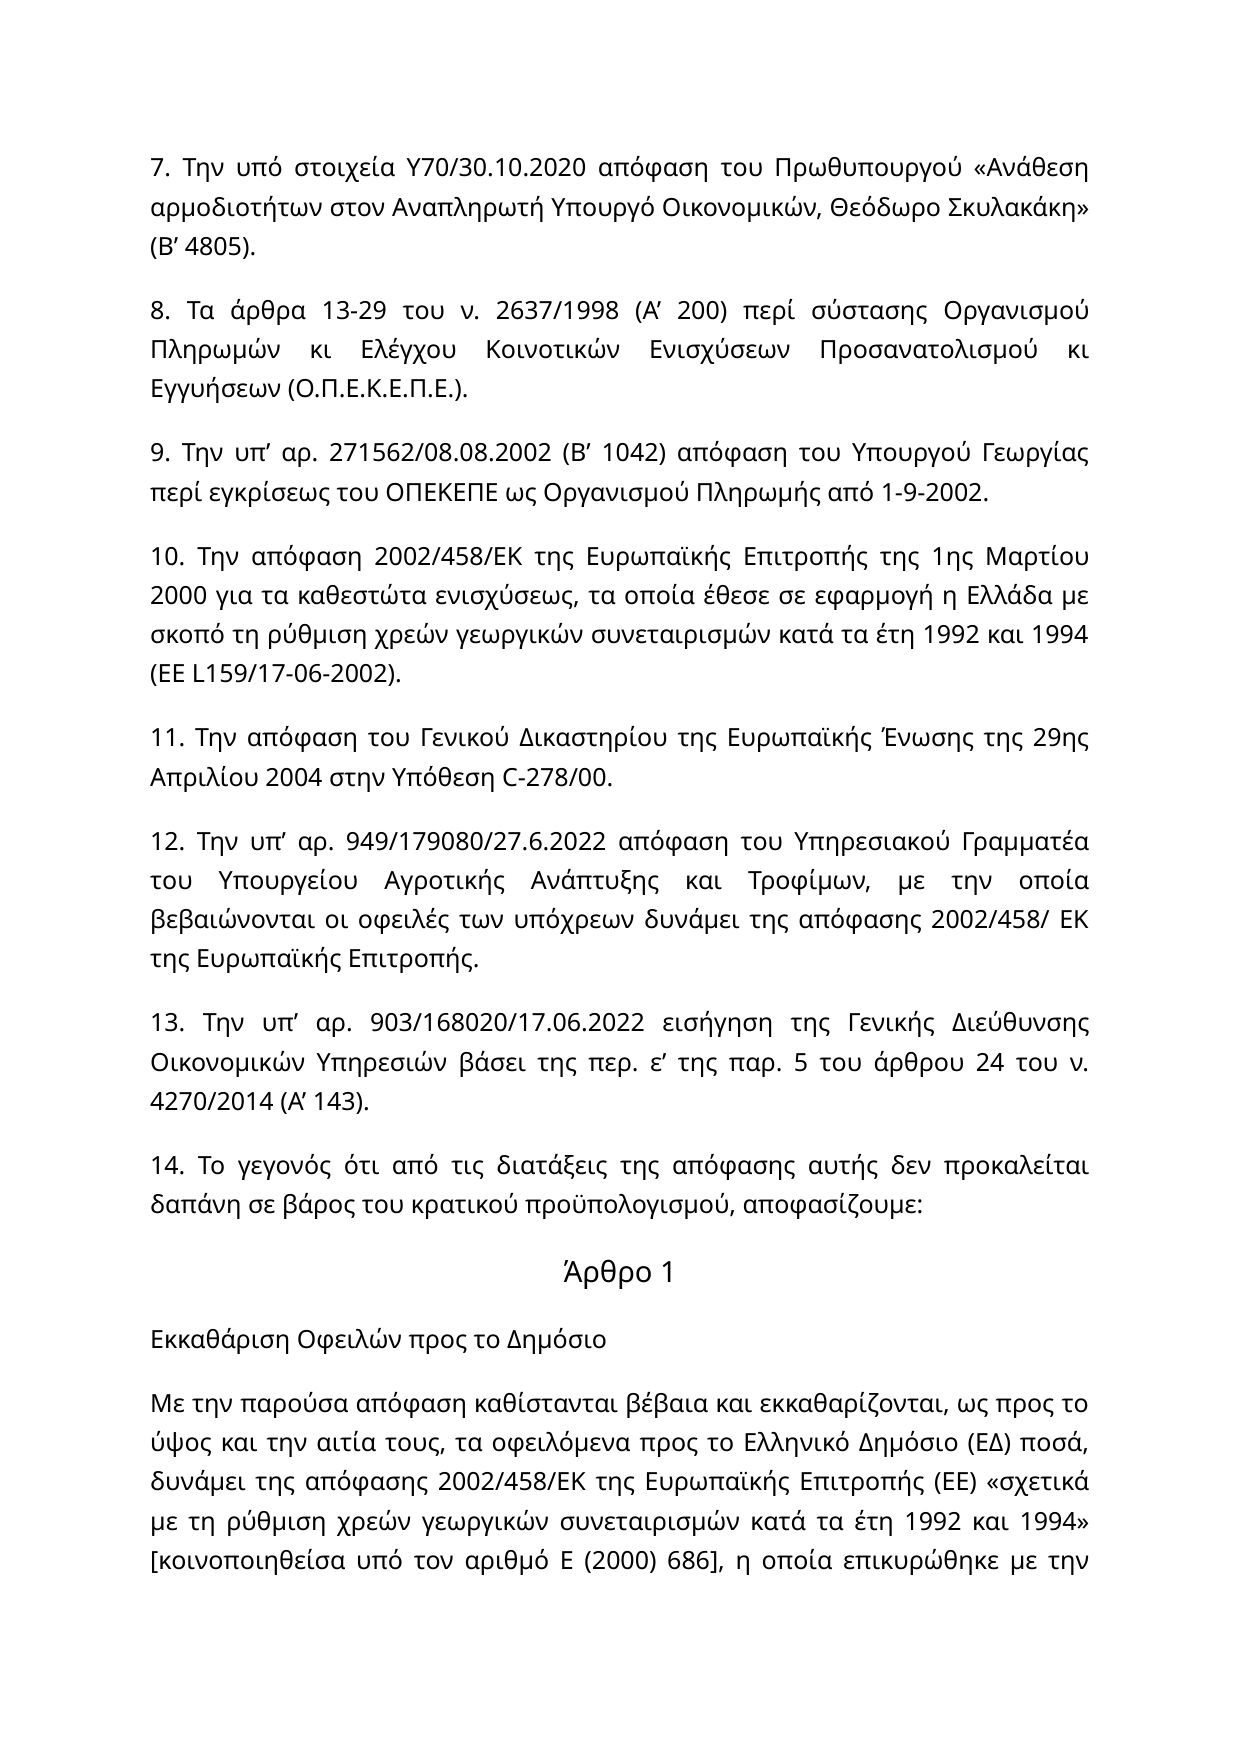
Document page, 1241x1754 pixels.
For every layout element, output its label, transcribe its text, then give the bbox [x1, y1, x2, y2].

text 9. Την υπ’ αρ. 271562/08.08.2002 (Β’ 1042) απόφαση του Υπουργού Γεωργίας περί εγκρίσεως του ΟΠΕΚΕΠΕ ως Οργανισμού Πληρωμής από 1-9-2002. [150, 435, 1090, 508]
text 7. Την υπό στοιχεία Υ70/30.10.2020 απόφαση του Πρωθυπουργού «Ανάθεση αρμοδιοτήτων στον Αναπληρωτή Υπουργό Οικονομικών, Θεόδωρο Σκυλακάκη» (Β’ 4805). [150, 150, 1090, 262]
text Με την παρούσα απόφαση καθίστανται βέβαια και εκκαθαρίζονται, ως προς το ύψος και την αιτία τους, τα οφειλόμενα προς το Ελληνικό Δημόσιο (ΕΔ) ποσά, δυνάμει της απόφασης 2002/458/EK της Ευρωπαϊκής Επιτροπής (ΕΕ) «σχετικά με τη ρύθμιση χρεών γεωργικών συνεταιρισμών κατά τα έτη 1992 και 1994» [κοινοποιηθείσα υπό τον αριθμό Ε (2000) 686], η οποία επικυρώθηκε με την [150, 1386, 1090, 1576]
text 12. Την υπ’ αρ. 949/179080/27.6.2022 απόφαση του Υπηρεσιακού Γραμματέα του Υπουργείου Αγροτικής Ανάπτυξης και Τροφίμων, με την οποία βεβαιώνονται οι οφειλές των υπόχρεων δυνάμει της απόφασης 2002/458/ EK της Ευρωπαϊκής Επιτροπής. [150, 823, 1090, 975]
text 14. Το γεγονός ότι από τις διατάξεις της απόφασης αυτής δεν προκαλείται δαπάνη σε βάρος του κρατικού προϋπολογισμού, αποφασίζουμε: [150, 1147, 1090, 1221]
text 8. Τα άρθρα 13-29 του ν. 2637/1998 (Α’ 200) περί σύστασης Οργανισμού Πληρωμών κι Ελέγχου Κοινοτικών Ενισχύσεων Προσανατολισμού κι Εγγυήσεων (Ο.Π.Ε.Κ.Ε.Π.Ε.). [150, 292, 1090, 405]
subtitle Άρθρο 1 [150, 1251, 1090, 1291]
text 13. Την υπ’ αρ. 903/168020/17.06.2022 εισήγηση της Γενικής Διεύθυνσης Οικονομικών Υπηρεσιών βάσει της περ. ε’ της παρ. 5 του άρθρου 24 του ν. 4270/2014 (Α’ 143). [150, 1005, 1090, 1117]
text 10. Την απόφαση 2002/458/EK της Ευρωπαϊκής Επιτροπής της 1ης Μαρτίου 2000 για τα καθεστώτα ενισχύσεως, τα οποία έθεσε σε εφαρμογή η Ελλάδα με σκοπό τη ρύθμιση χρεών γεωργικών συνεταιρισμών κατά τα έτη 1992 και 1994 (ΕΕ L159/17-06-2002). [150, 538, 1090, 690]
text Εκκαθάριση Οφειλών προς το Δημόσιο [150, 1321, 1090, 1356]
text 11. Την απόφαση του Γενικού Δικαστηρίου της Ευρωπαϊκής Ένωσης της 29ης Απριλίου 2004 στην Υπόθεση C-278/00. [150, 720, 1090, 793]
